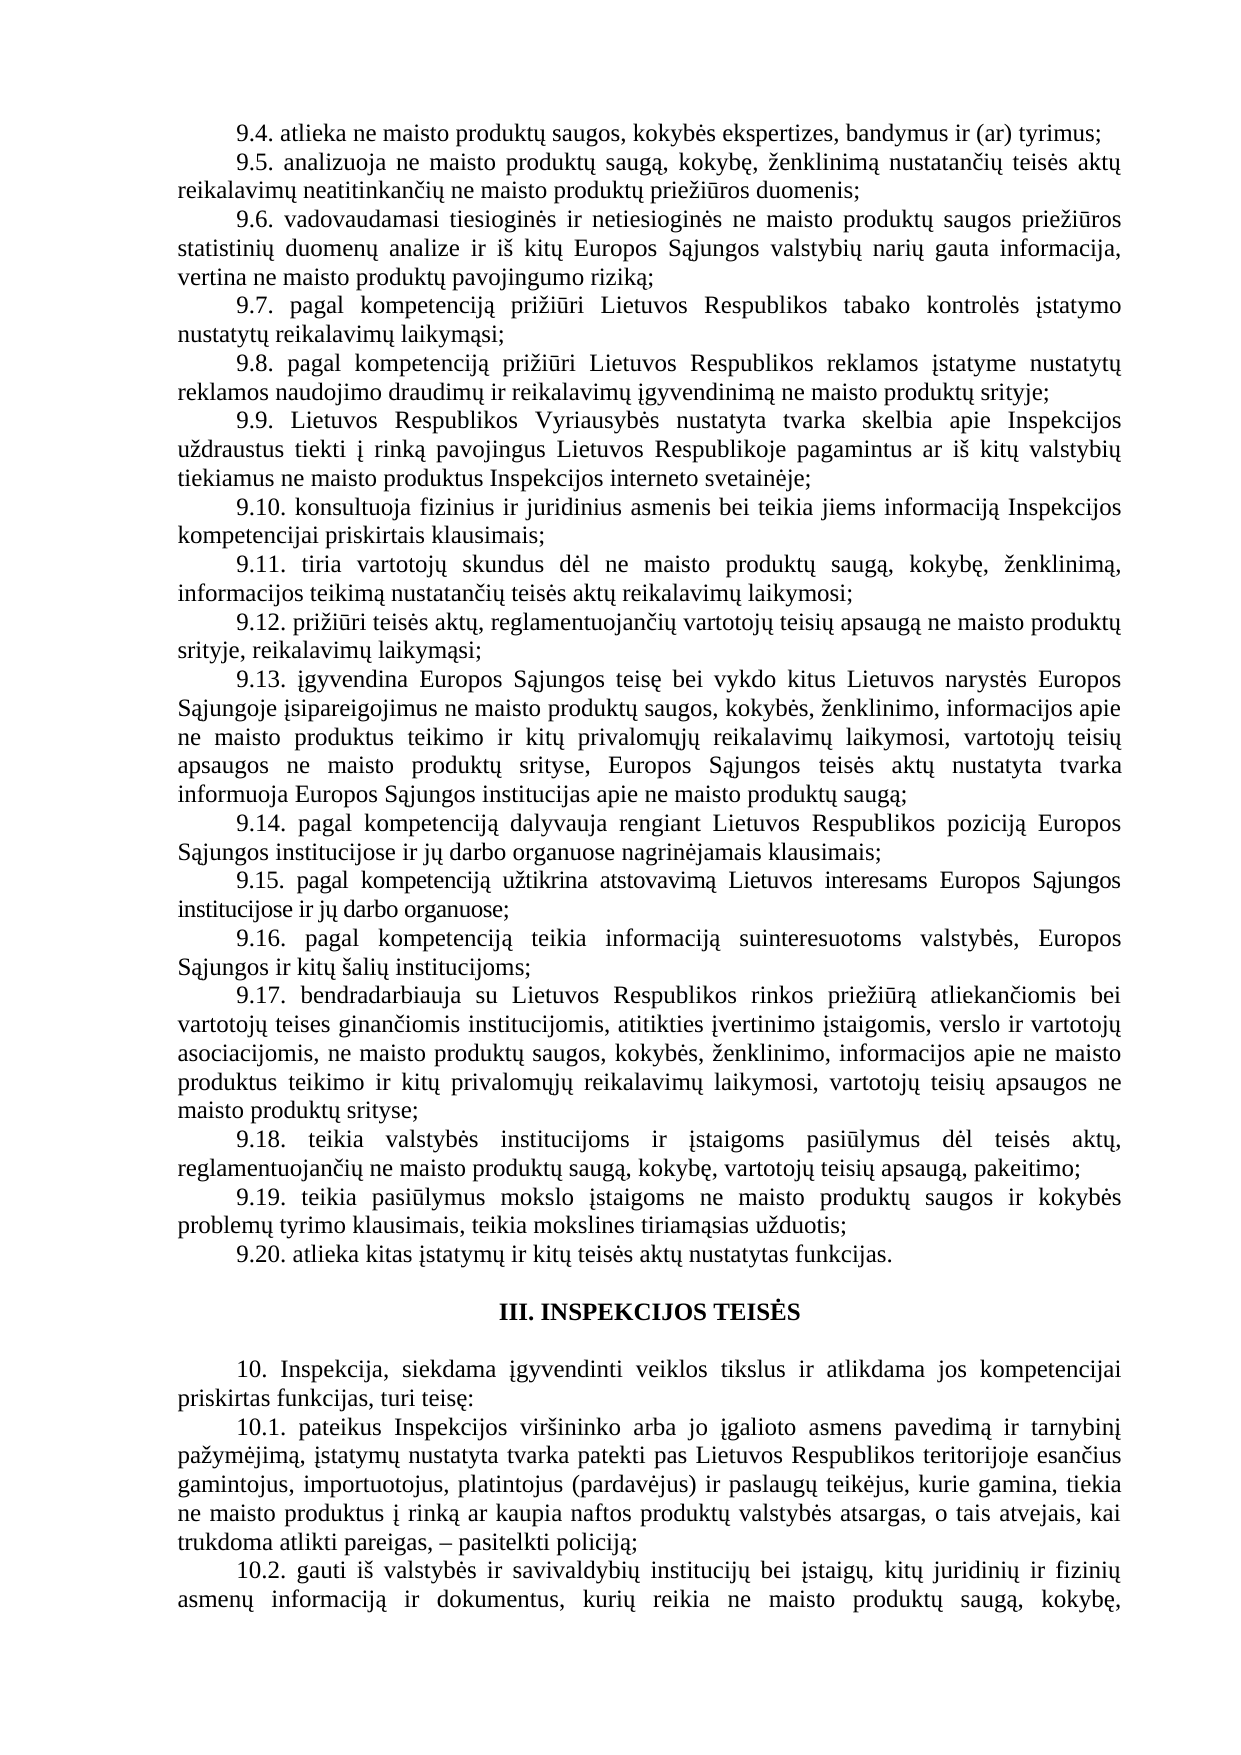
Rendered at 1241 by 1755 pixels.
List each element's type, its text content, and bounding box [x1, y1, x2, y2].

text III. INSPEKCIJOS TEISĖS [177, 1297, 1122, 1326]
text 10.2. gauti iš valstybės ir savivaldybių institucijų bei įstaigų, kitų juridinių ir fizinių asmenų informaciją ir dokumentus, kurių reikia ne maisto produktų saugą, kokybę, [177, 1556, 1122, 1613]
text 9.18. teikia valstybės institucijoms ir įstaigoms pasiūlymus dėl teisės aktų, reglamentuojančių ne maisto produktų saugą, kokybę, vartotojų teisių apsaugą, pakeitimo; [177, 1124, 1122, 1182]
text 10.1. pateikus Inspekcijos viršininko arba jo įgalioto asmens pavedimą ir tarnybinį pažymėjimą, įstatymų nustatyta tvarka patekti pas Lietuvos Respublikos teritorijoje esančius gamintojus, importuotojus, platintojus (pardavėjus) ir paslaugų teikėjus, kurie gamina, tiekia ne maisto produktus į rinką ar kaupia naftos produktų valstybės atsargas, o tais atvejais, kai trukdoma atlikti pareigas, – pasitelkti policiją; [177, 1412, 1122, 1556]
text 9.9. Lietuvos Respublikos Vyriausybės nustatyta tvarka skelbia apie Inspekcijos uždraustus tiekti į rinką pavojingus Lietuvos Respublikoje pagamintus ar iš kitų valstybių tiekiamus ne maisto produktus Inspekcijos interneto svetainėje; [177, 406, 1122, 492]
text 10. Inspekcija, siekdama įgyvendinti veiklos tikslus ir atlikdama jos kompetencijai priskirtas funkcijas, turi teisę: [177, 1354, 1122, 1412]
text 9.8. pagal kompetenciją prižiūri Lietuvos Respublikos reklamos įstatyme nustatytų reklamos naudojimo draudimų ir reikalavimų įgyvendinimą ne maisto produktų srityje; [177, 348, 1122, 406]
text 9.17. bendradarbiauja su Lietuvos Respublikos rinkos priežiūrą atliekančiomis bei vartotojų teises ginančiomis institucijomis, atitikties įvertinimo įstaigomis, verslo ir vartotojų asociacijomis, ne maisto produktų saugos, kokybės, ženklinimo, informacijos apie ne maisto produktus teikimo ir kitų privalomųjų reikalavimų laikymosi, vartotojų teisių apsaugos ne maisto produktų srityse; [177, 981, 1122, 1124]
text 9.20. atlieka kitas įstatymų ir kitų teisės aktų nustatytas funkcijas. [177, 1239, 1122, 1268]
text 9.4. atlieka ne maisto produktų saugos, kokybės ekspertizes, bandymus ir (ar) tyrimus; [177, 118, 1122, 147]
text 9.6. vadovaudamasi tiesioginės ir netiesioginės ne maisto produktų saugos priežiūros statistinių duomenų analize ir iš kitų Europos Sąjungos valstybių narių gauta informacija, vertina ne maisto produktų pavojingumo riziką; [177, 204, 1122, 291]
text 9.10. konsultuoja fizinius ir juridinius asmenis bei teikia jiems informaciją Inspekcijos kompetencijai priskirtais klausimais; [177, 492, 1122, 549]
text 9.5. analizuoja ne maisto produktų saugą, kokybę, ženklinimą nustatančių teisės aktų reikalavimų neatitinkančių ne maisto produktų priežiūros duomenis; [177, 147, 1122, 204]
text 9.19. teikia pasiūlymus mokslo įstaigoms ne maisto produktų saugos ir kokybės problemų tyrimo klausimais, teikia mokslines tiriamąsias užduotis; [177, 1182, 1122, 1239]
text 9.11. tiria vartotojų skundus dėl ne maisto produktų saugą, kokybę, ženklinimą, informacijos teikimą nustatančių teisės aktų reikalavimų laikymosi; [177, 549, 1122, 607]
text 9.14. pagal kompetenciją dalyvauja rengiant Lietuvos Respublikos poziciją Europos Sąjungos institucijose ir jų darbo organuose nagrinėjamais klausimais; [177, 808, 1122, 866]
text 9.13. įgyvendina Europos Sąjungos teisę bei vykdo kitus Lietuvos narystės Europos Sąjungoje įsipareigojimus ne maisto produktų saugos, kokybės, ženklinimo, informacijos apie ne maisto produktus teikimo ir kitų privalomųjų reikalavimų laikymosi, vartotojų teisių apsaugos ne maisto produktų srityse, Europos Sąjungos teisės aktų nustatyta tvarka informuoja Europos Sąjungos institucijas apie ne maisto produktų saugą; [177, 664, 1122, 808]
text 9.16. pagal kompetenciją teikia informaciją suinteresuotoms valstybės, Europos Sąjungos ir kitų šalių institucijoms; [177, 923, 1122, 981]
text 9.7. pagal kompetenciją prižiūri Lietuvos Respublikos tabako kontrolės įstatymo nustatytų reikalavimų laikymąsi; [177, 291, 1122, 348]
text 9.15. pagal kompetenciją užtikrina atstovavimą Lietuvos interesams Europos Sąjungos institucijose ir jų darbo organuose; [177, 866, 1122, 923]
text 9.12. prižiūri teisės aktų, reglamentuojančių vartotojų teisių apsaugą ne maisto produktų srityje, reikalavimų laikymąsi; [177, 607, 1122, 664]
